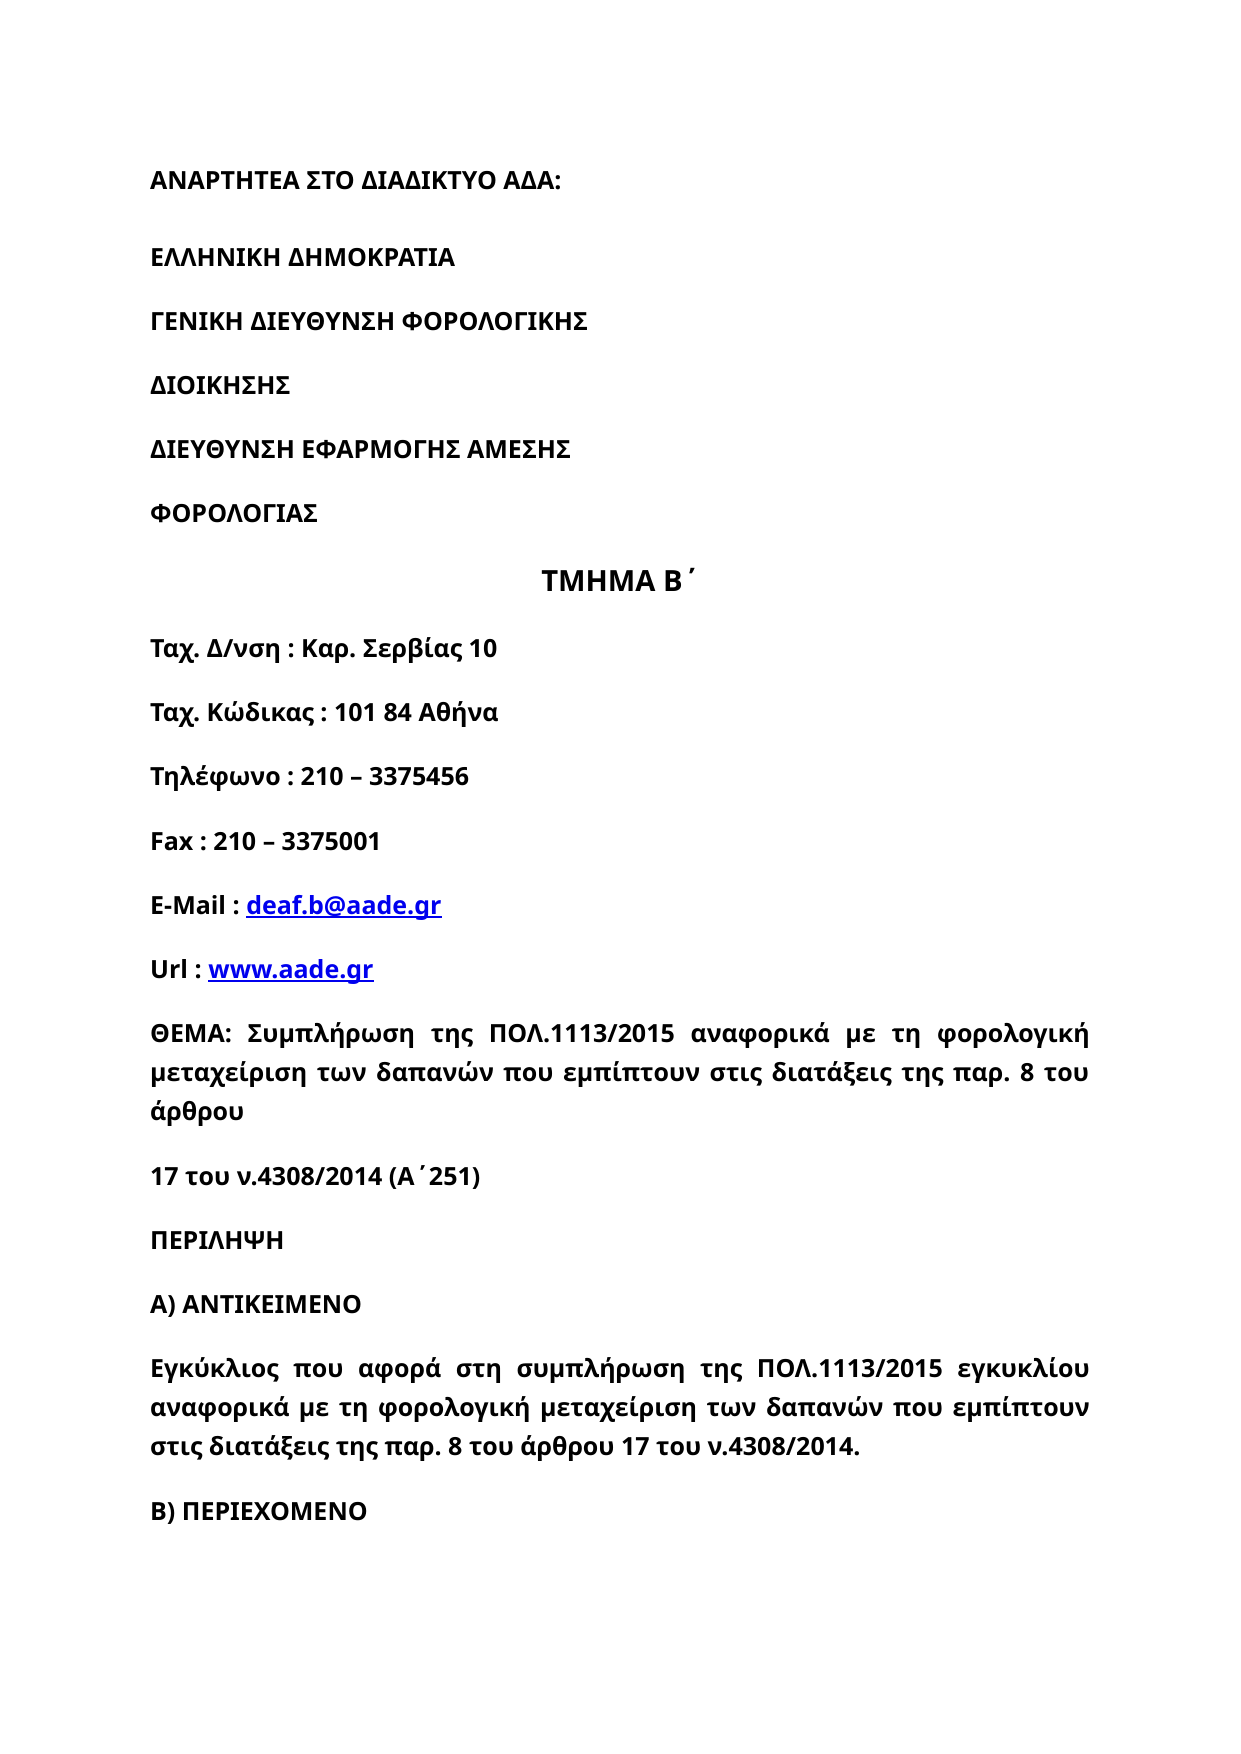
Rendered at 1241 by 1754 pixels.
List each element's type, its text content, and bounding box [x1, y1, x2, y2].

text Url : www.aade.gr [150, 951, 1090, 986]
title ΑΝΑΡΤΗΤΕΑ ΣΤΟ ΔΙΑΔΙΚΤΥΟ ΑΔΑ: [150, 162, 1090, 197]
text ΘΕΜΑ: Συμπλήρωση της ΠΟΛ.1113/2015 αναφορικά με τη φορολογική μεταχείριση των δαπανών που εμπίπτουν στις διατάξεις της παρ. 8 του άρθρου [150, 1016, 1090, 1128]
text Fax : 210 – 3375001 [150, 823, 1090, 857]
text ΔΙΕΥΘΥΝΣΗ ΕΦΑΡΜΟΓΗΣ ΑΜΕΣΗΣ [150, 432, 1090, 466]
text Τηλέφωνο : 210 – 3375456 [150, 759, 1090, 793]
text ΔΙΟΙΚΗΣΗΣ [150, 367, 1090, 402]
text Α) ΑΝΤΙΚΕΙΜΕΝΟ [150, 1286, 1090, 1321]
text 17 του ν.4308/2014 (Α΄251) [150, 1158, 1090, 1192]
text ΠΕΡΙΛΗΨΗ [150, 1222, 1090, 1256]
text Ταχ. Κώδικας : 101 84 Αθήνα [150, 695, 1090, 729]
text Ταχ. Δ/νση : Καρ. Σερβίας 10 [150, 631, 1090, 665]
text ΓΕΝΙΚΗ ΔΙΕΥΘΥΝΣΗ ΦΟΡΟΛΟΓΙΚΗΣ [150, 303, 1090, 337]
text Β) ΠΕΡΙΕΧΟΜΕΝΟ [150, 1493, 1090, 1527]
text Εγκύκλιος που αφορά στη συμπλήρωση της ΠΟΛ.1113/2015 εγκυκλίου αναφορικά με τη φορολογική μεταχείριση των δαπανών που εμπίπτουν στις διατάξεις της παρ. 8 του άρθρου 17 του ν.4308/2014. [150, 1351, 1090, 1463]
subtitle ΤΜΗΜΑ Β΄ [150, 560, 1090, 600]
text ΕΛΛΗΝΙΚΗ ΔΗΜΟΚΡΑΤΙΑ [150, 239, 1090, 273]
text E-Mail : deaf.b@aade.gr [150, 887, 1090, 921]
text ΦΟΡΟΛΟΓΙΑΣ [150, 496, 1090, 530]
